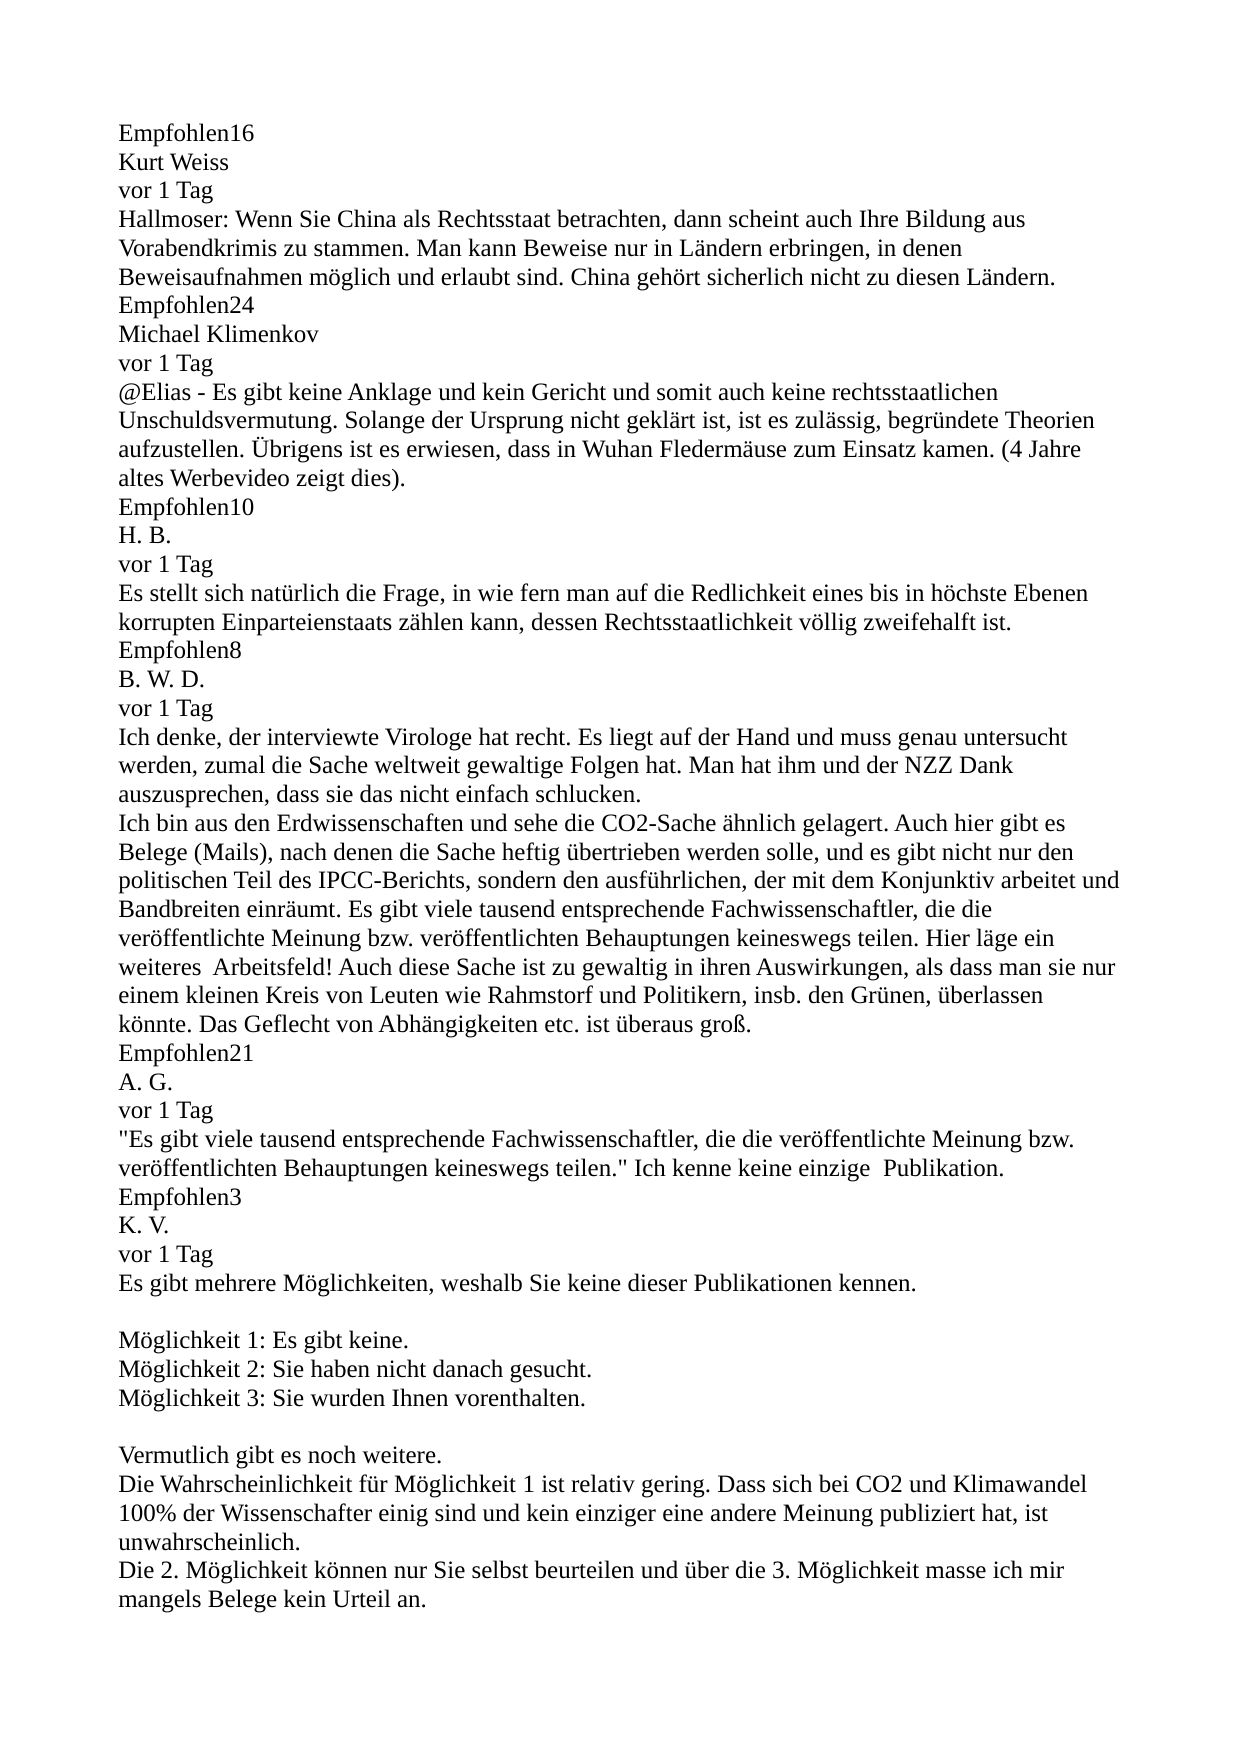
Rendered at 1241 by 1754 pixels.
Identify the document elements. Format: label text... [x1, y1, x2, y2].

text vor 1 Tag [118, 1096, 1122, 1124]
text K. V. [118, 1211, 1122, 1239]
text Empfohlen8 [118, 636, 1122, 664]
text Möglichkeit 3: Sie wurden Ihnen vorenthalten. [118, 1383, 1122, 1412]
text Kurt Weiss [118, 147, 1122, 176]
text Hallmoser: Wenn Sie China als Rechtsstaat betrachten, dann scheint auch Ihre Bildung aus Vorabendkrimis zu stammen. Man kann Beweise nur in Ländern erbringen, in denen Beweisaufnahmen möglich und erlaubt sind. China gehört sicherlich nicht zu diesen Ländern. [118, 204, 1122, 291]
text vor 1 Tag [118, 348, 1122, 377]
text B. W. D. [118, 664, 1122, 693]
text Es stellt sich natürlich die Frage, in wie fern man auf die Redlichkeit eines bis in höchste Ebenen korrupten Einparteienstaats zählen kann, dessen Rechtsstaatlichkeit völlig zweifehalft ist. [118, 578, 1122, 636]
text Möglichkeit 1: Es gibt keine. [118, 1326, 1122, 1354]
text Möglichkeit 2: Sie haben nicht danach gesucht. [118, 1354, 1122, 1383]
text Empfohlen21 [118, 1038, 1122, 1067]
text Es gibt mehrere Möglichkeiten, weshalb Sie keine dieser Publikationen kennen. [118, 1268, 1122, 1297]
text Vermutlich gibt es noch weitere. [118, 1441, 1122, 1469]
text Michael Klimenkov [118, 319, 1122, 348]
text Empfohlen16 [118, 118, 1122, 147]
text Ich bin aus den Erdwissenschaften und sehe die CO2-Sache ähnlich gelagert. Auch hier gibt es Belege (Mails), nach denen die Sache heftig übertrieben werden solle, und es gibt nicht nur den politischen Teil des IPCC-Berichts, sondern den ausführlichen, der mit dem Konjunktiv arbeitet und Bandbreiten einräumt. Es gibt viele tausend entsprechende Fachwissenschaftler, die die veröffentlichte Meinung bzw. veröffentlichten Behauptungen keineswegs teilen. Hier läge ein weiteres Arbeitsfeld! Auch diese Sache ist zu gewaltig in ihren Auswirkungen, als dass man sie nur einem kleinen Kreis von Leuten wie Rahmstorf und Politikern, insb. den Grünen, überlassen könnte. Das Geflecht von Abhängigkeiten etc. ist überaus groß. [118, 808, 1122, 1038]
text vor 1 Tag [118, 1239, 1122, 1268]
text Empfohlen10 [118, 492, 1122, 521]
text Ich denke, der interviewte Virologe hat recht. Es liegt auf der Hand und muss genau untersucht werden, zumal die Sache weltweit gewaltige Folgen hat. Man hat ihm und der NZZ Dank auszusprechen, dass sie das nicht einfach schlucken. [118, 722, 1122, 808]
text vor 1 Tag [118, 549, 1122, 578]
text vor 1 Tag [118, 176, 1122, 204]
text Die 2. Möglichkeit können nur Sie selbst beurteilen und über die 3. Möglichkeit masse ich mir mangels Belege kein Urteil an. [118, 1556, 1122, 1613]
text Die Wahrscheinlichkeit für Möglichkeit 1 ist relativ gering. Dass sich bei CO2 und Klimawandel 100% der Wissenschafter einig sind und kein einziger eine andere Meinung publiziert hat, ist unwahrscheinlich. [118, 1469, 1122, 1556]
text "Es gibt viele tausend entsprechende Fachwissenschaftler, die die veröffentlichte Meinung bzw. veröffentlichten Behauptungen keineswegs teilen." Ich kenne keine einzige Publikation. [118, 1124, 1122, 1182]
text A. G. [118, 1067, 1122, 1096]
text vor 1 Tag [118, 693, 1122, 722]
text H. B. [118, 521, 1122, 549]
text @Elias - Es gibt keine Anklage und kein Gericht und somit auch keine rechtsstaatlichen Unschuldsvermutung. Solange der Ursprung nicht geklärt ist, ist es zulässig, begründete Theorien aufzustellen. Übrigens ist es erwiesen, dass in Wuhan Fledermäuse zum Einsatz kamen. (4 Jahre altes Werbevideo zeigt dies). [118, 377, 1122, 492]
text Empfohlen3 [118, 1182, 1122, 1211]
text Empfohlen24 [118, 291, 1122, 319]
